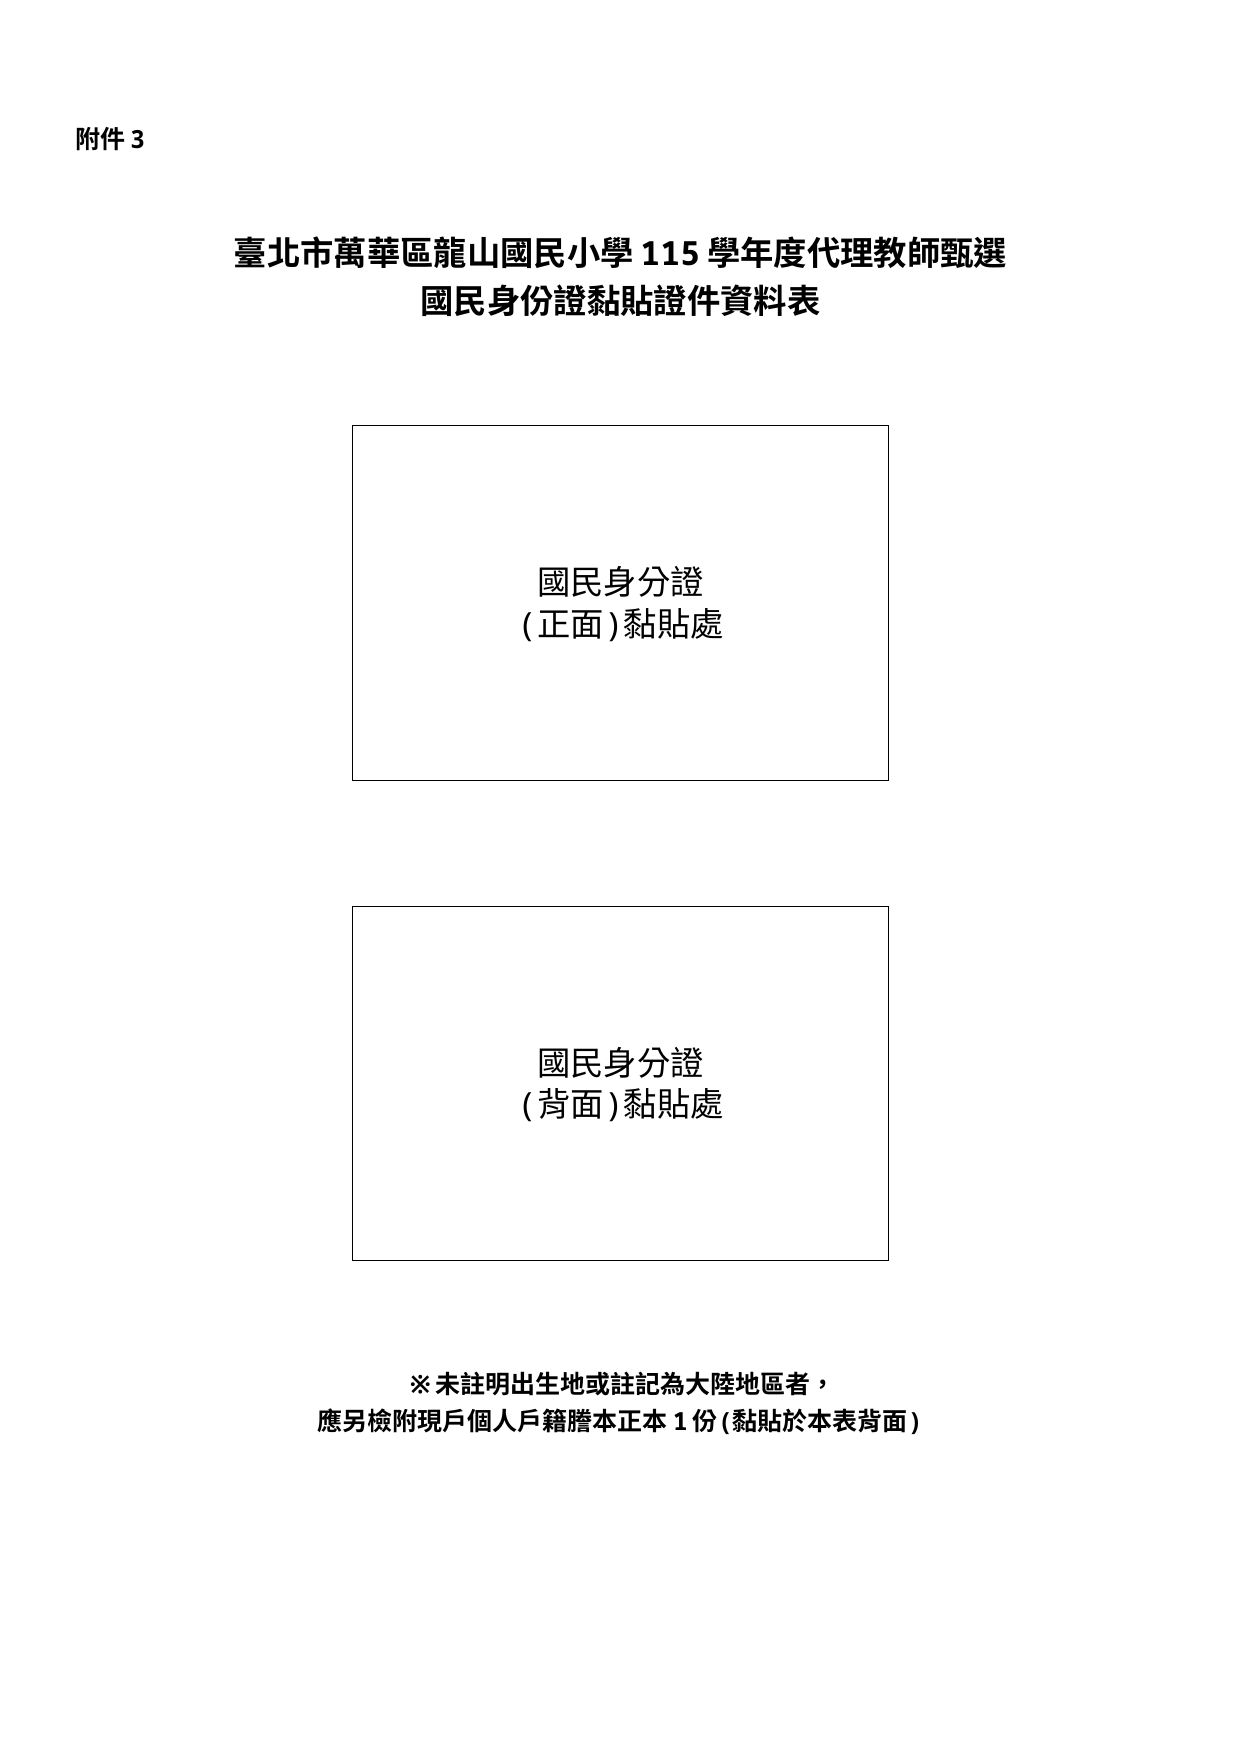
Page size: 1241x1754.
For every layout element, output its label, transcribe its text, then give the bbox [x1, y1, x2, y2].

table_cell [352, 781, 888, 906]
text 國民身份證黏貼證件資料表 [75, 275, 1165, 323]
text ※未註明出生地或註記為大陸地區者， [75, 1363, 1165, 1401]
table_cell 國民身分證 (背面)黏貼處 [353, 907, 888, 1260]
text 應另檢附現戶個人戶籍謄本正本1份(黏貼於本表背面) [75, 1401, 1165, 1438]
text 附件3 [75, 96, 1165, 158]
table_header 國民身分證 (正面)黏貼處 [353, 426, 888, 779]
text 臺北市萬華區龍山國民小學115學年度代理教師甄選 [75, 226, 1165, 275]
